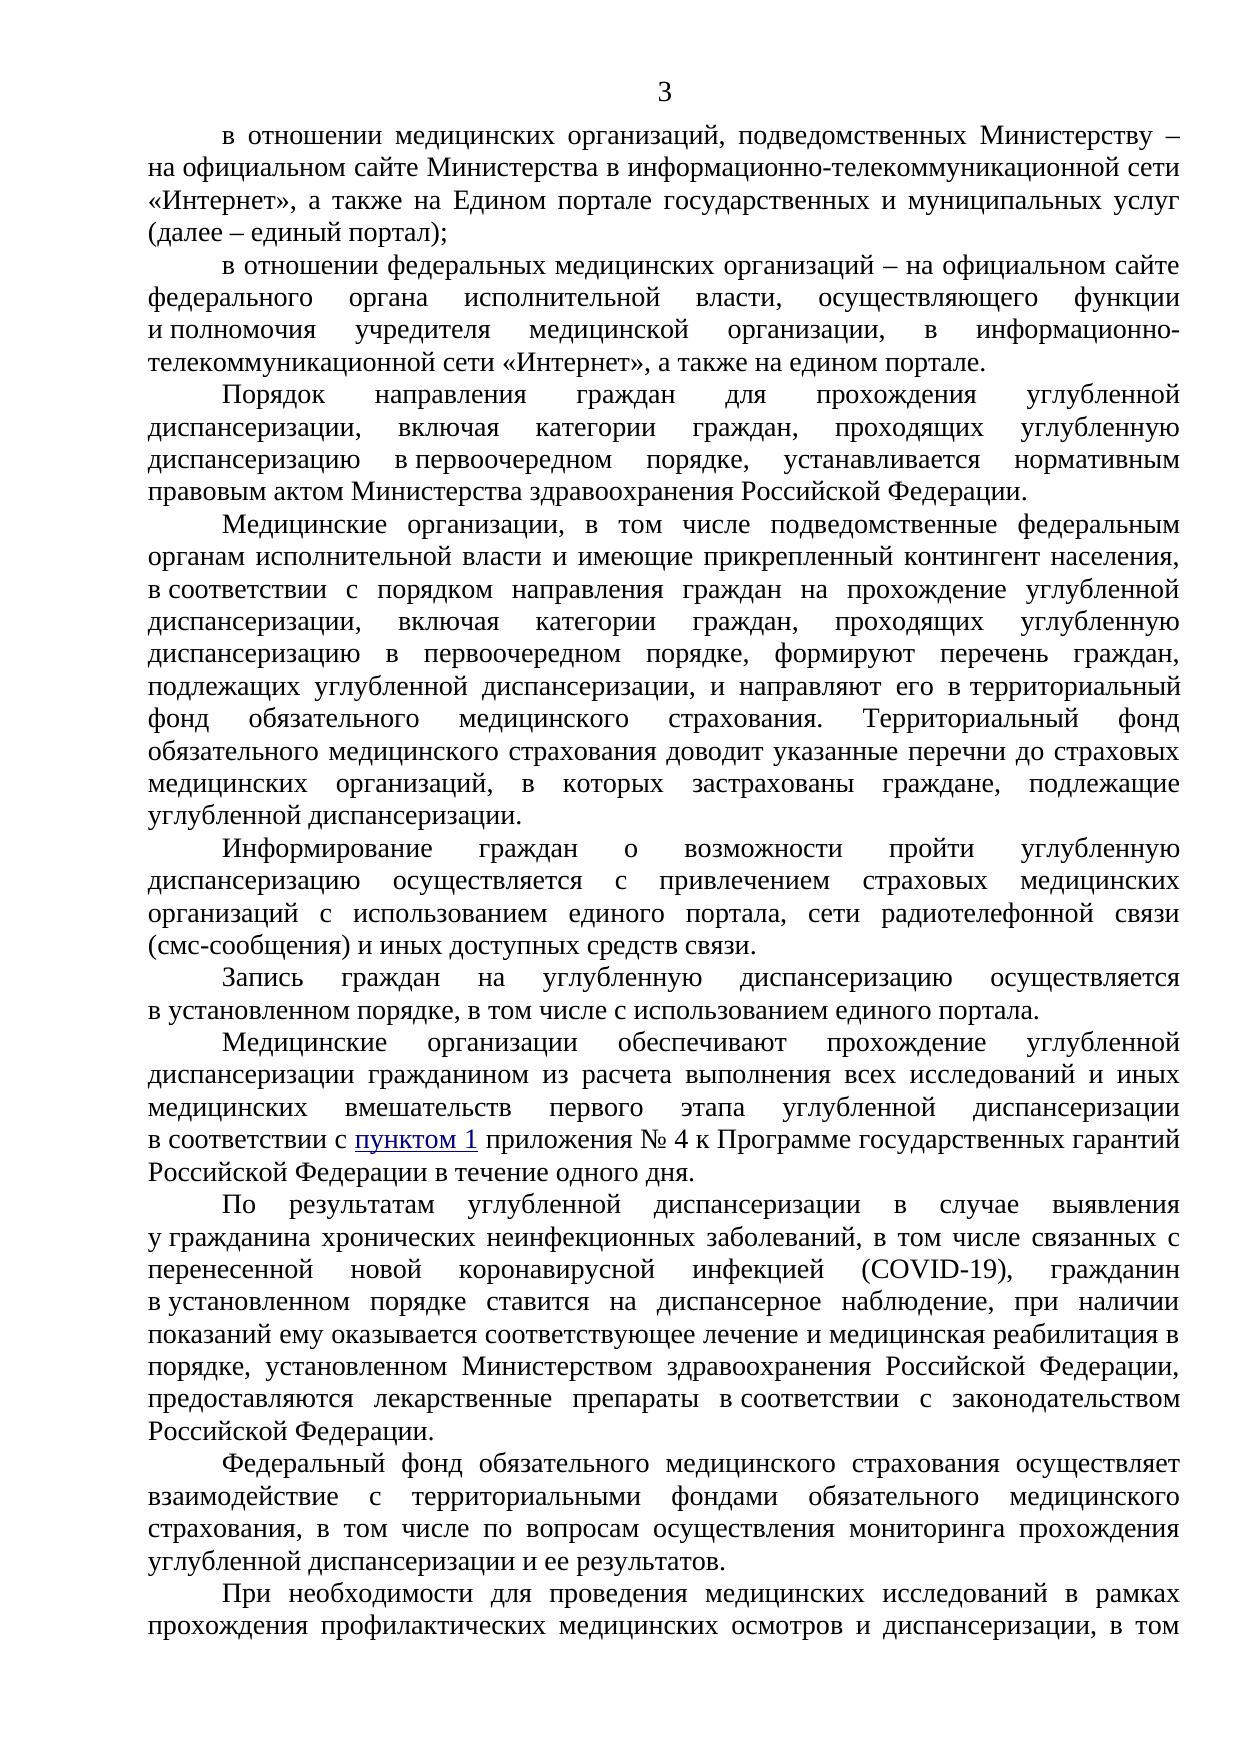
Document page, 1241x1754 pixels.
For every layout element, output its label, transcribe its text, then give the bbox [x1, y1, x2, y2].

text По результатам углубленной диспансеризации в случае выявления у гражданина хронических неинфекционных заболеваний, в том числе связанных с перенесенной новой коронавирусной инфекцией (COVID-19), гражданин в установленном порядке ставится на диспансерное наблюдение, при наличии показаний ему оказывается соответствующее лечение и медицинская реабилитация в порядке, установленном Министерством здравоохранения Российской Федерации, предоставляются лекарственные препараты в соответствии с законодательством Российской Федерации. [148, 1187, 1181, 1446]
text При необходимости для проведения медицинских исследований в рамках прохождения профилактических медицинских осмотров и диспансеризации, в том [148, 1576, 1181, 1641]
text в отношении медицинских организаций, подведомственных Министерству – на официальном сайте Министерства в информационно-телекоммуникационной сети «Интернет», а также на Едином портале государственных и муниципальных услуг (далее – единый портал); [148, 118, 1181, 248]
text Медицинские организации обеспечивают прохождение углубленной диспансеризации гражданином из расчета выполнения всех исследований и иных медицинских вмешательств первого этапа углубленной диспансеризации в соответствии с пунктом 1 приложения № 4 к Программе государственных гарантий Российской Федерации в течение одного дня. [148, 1025, 1181, 1187]
text Медицинские организации, в том числе подведомственные федеральным органам исполнительной власти и имеющие прикрепленный контингент населения, в соответствии с порядком направления граждан на прохождение углубленной диспансеризации, включая категории граждан, проходящих углубленную диспансеризацию в первоочередном порядке, формируют перечень граждан, подлежащих углубленной диспансеризации, и направляют его в территориальный фонд обязательного медицинского страхования. Территориальный фонд обязательного медицинского страхования доводит указанные перечни до страховых медицинских организаций, в которых застрахованы граждане, подлежащие углубленной диспансеризации. [148, 507, 1181, 831]
text Информирование граждан о возможности пройти углубленную диспансеризацию осуществляется с привлечением страховых медицинских организаций с использованием единого портала, сети радиотелефонной связи (смс‑сообщения) и иных доступных средств связи. [148, 831, 1181, 960]
text в отношении федеральных медицинских организаций – на официальном сайте федерального органа исполнительной власти, осуществляющего функции и полномочия учредителя медицинской организации, в информационно-телекоммуникационной сети «Интернет», а также на едином портале. [148, 248, 1181, 377]
text Федеральный фонд обязательного медицинского страхования осуществляет взаимодействие с территориальными фондами обязательного медицинского страхования, в том числе по вопросам осуществления мониторинга прохождения углубленной диспансеризации и ее результатов. [148, 1446, 1181, 1576]
text Запись граждан на углубленную диспансеризацию осуществляется в установленном порядке, в том числе с использованием единого портала. [148, 960, 1181, 1025]
text Порядок направления граждан для прохождения углубленной диспансеризации, включая категории граждан, проходящих углубленную диспансеризацию в первоочередном порядке, устанавливается нормативным правовым актом Министерства здравоохранения Российской Федерации. [148, 377, 1181, 507]
